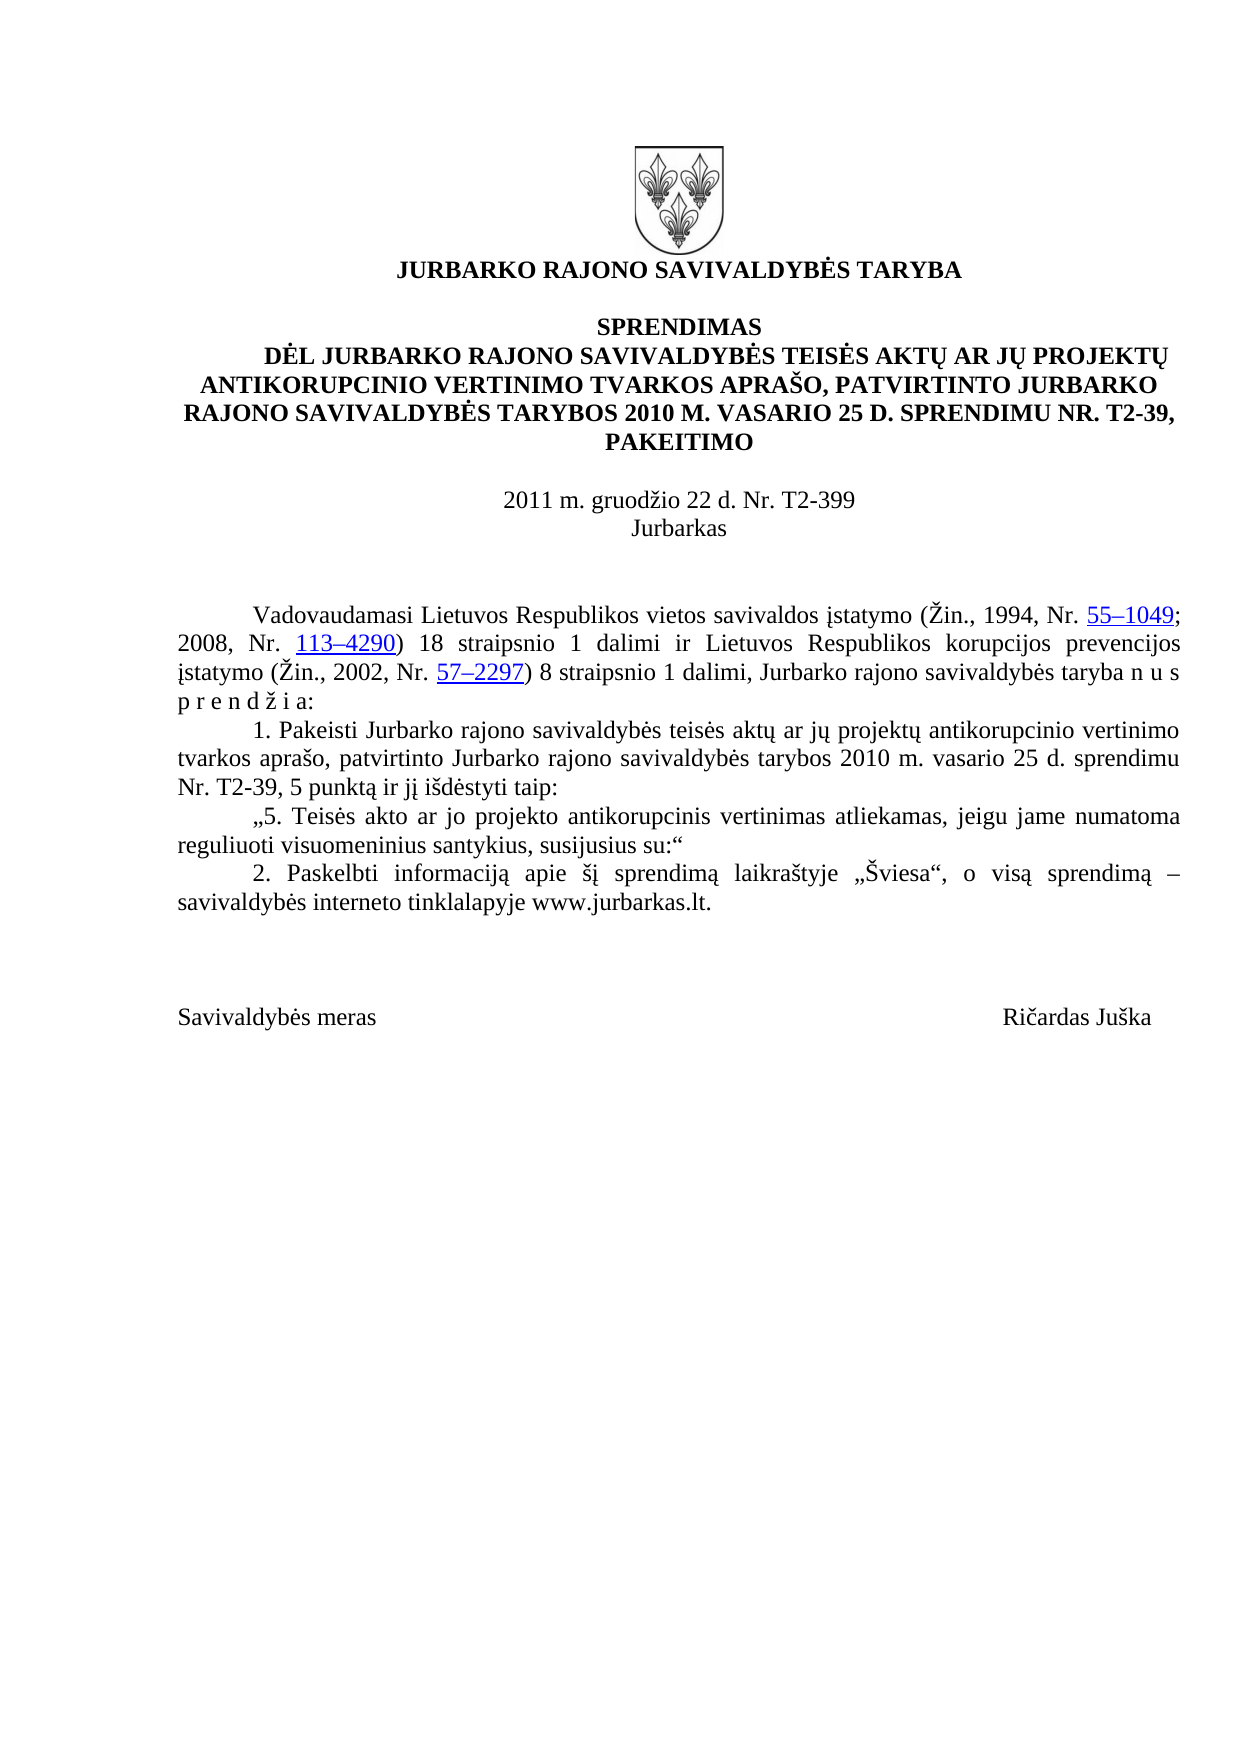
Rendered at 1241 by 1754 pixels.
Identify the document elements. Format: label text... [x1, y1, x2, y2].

text DĖL JURBARKO RAJONO SAVIVALDYBĖS TEISĖS AKTŲ AR JŲ PROJEKTŲ ANTIKORUPCINIO VERTINIMO TVARKOS APRAŠO, PATVIRTINTO JURBARKO RAJONO SAVIVALDYBĖS TARYBOS 2010 M. VASARIO 25 D. SPRENDIMU NR. T2-39, PAKEITIMO [177, 341, 1181, 456]
text Savivaldybės meras Ričardas Juška [177, 1002, 1181, 1031]
text JURBARKO RAJONO SAVIVALDYBĖS TARYBA [177, 255, 1181, 283]
text „5. Teisės akto ar jo projekto antikorupcinis vertinimas atliekamas, jeigu jame numatoma reguliuoti visuomeninius santykius, susijusius su:“ [177, 801, 1181, 858]
text 2. Paskelbti informaciją apie šį sprendimą laikraštyje „Šviesa“, o visą sprendimą – savivaldybės interneto tinklalapyje www.jurbarkas.lt. [177, 858, 1181, 916]
text Jurbarkas [177, 513, 1181, 542]
text SPRENDIMAS [177, 312, 1181, 341]
text 2011 m. gruodžio 22 d. Nr. T2-399 [177, 485, 1181, 513]
text Vadovaudamasi Lietuvos Respublikos vietos savivaldos įstatymo (Žin., 1994, Nr. 55–1049; 2008, Nr. 113–4290) 18 straipsnio 1 dalimi ir Lietuvos Respublikos korupcijos prevencijos įstatymo (Žin., 2002, Nr. 57–2297) 8 straipsnio 1 dalimi, Jurbarko rajono savivaldybės taryba n u s p r e n d ž i a: [177, 600, 1181, 715]
text 1. Pakeisti Jurbarko rajono savivaldybės teisės aktų ar jų projektų antikorupcinio vertinimo tvarkos aprašo, patvirtinto Jurbarko rajono savivaldybės tarybos 2010 m. vasario 25 d. sprendimu Nr. T2-39, 5 punktą ir jį išdėstyti taip: [177, 715, 1181, 801]
